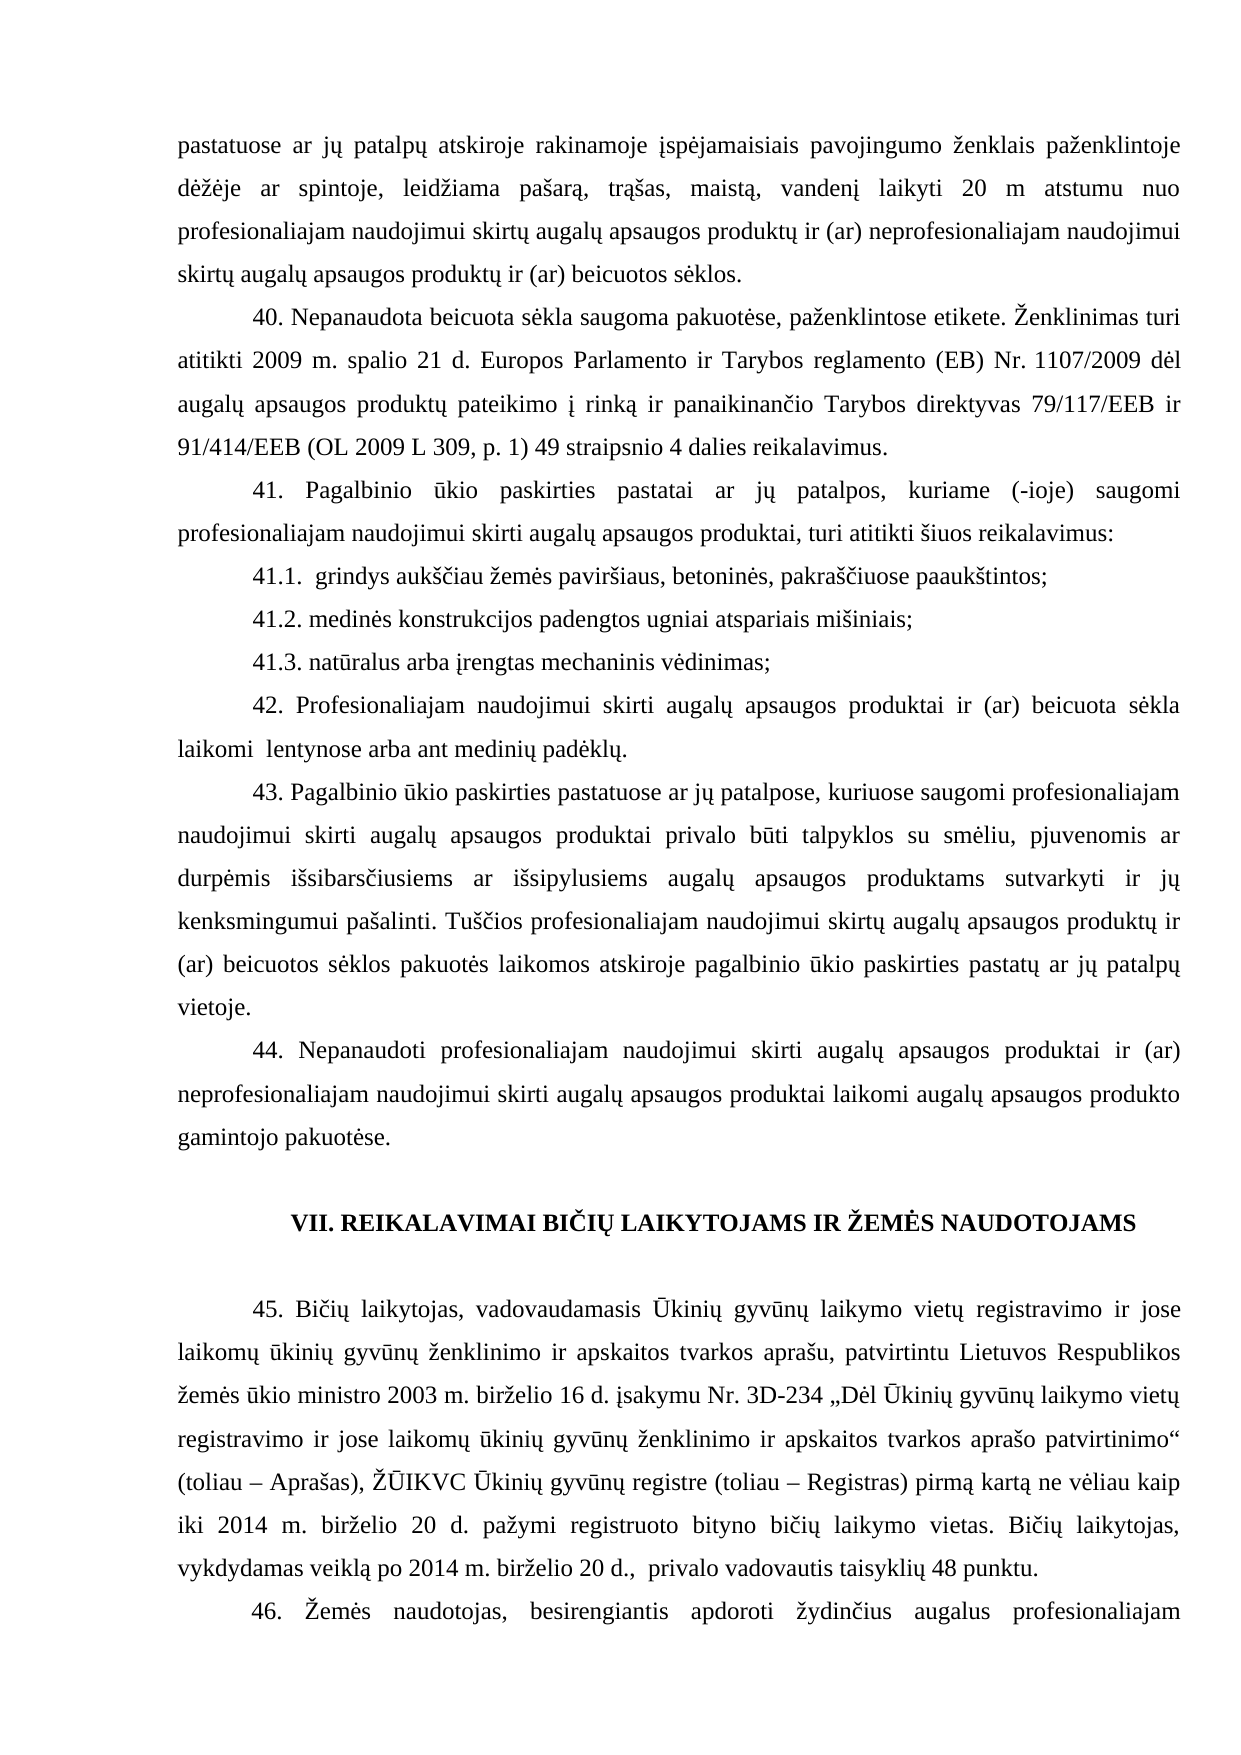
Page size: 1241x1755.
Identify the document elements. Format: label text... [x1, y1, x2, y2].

text 41.2. medinės konstrukcijos padengtos ugniai atspariais mišiniais; [177, 604, 1181, 633]
text 42. Profesionaliajam naudojimui skirti augalų apsaugos produktai ir (ar) beicuota sėkla laikomi lentynose arba ant medinių padėklų. [177, 691, 1181, 762]
text 41. Pagalbinio ūkio paskirties pastatai ar jų patalpos, kuriame (-ioje) saugomi profesionaliajam naudojimui skirti augalų apsaugos produktai, turi atitikti šiuos reikalavimus: [177, 475, 1181, 547]
text 40. Nepanaudota beicuota sėkla saugoma pakuotėse, paženklintose etikete. Ženklinimas turi atitikti 2009 m. spalio 21 d. Europos Parlamento ir Tarybos reglamento (EB) Nr. 1107/2009 dėl augalų apsaugos produktų pateikimo į rinką ir panaikinančio Tarybos direktyvas 79/117/EEB ir 91/414/EEB (OL 2009 L 309, p. 1) 49 straipsnio 4 dalies reikalavimus. [177, 302, 1181, 461]
text 44. Nepanaudoti profesionaliajam naudojimui skirti augalų apsaugos produktai ir (ar) neprofesionaliajam naudojimui skirti augalų apsaugos produktai laikomi augalų apsaugos produkto gamintojo pakuotėse. [177, 1036, 1181, 1151]
text 41.1. grindys aukščiau žemės paviršiaus, betoninės, pakraščiuose paaukštintos; [177, 561, 1181, 590]
text 43. Pagalbinio ūkio paskirties pastatuose ar jų patalpose, kuriuose saugomi profesionaliajam naudojimui skirti augalų apsaugos produktai privalo būti talpyklos su smėliu, pjuvenomis ar durpėmis išsibarsčiusiems ar išsipylusiems augalų apsaugos produktams sutvarkyti ir jų kenksmingumui pašalinti. Tuščios profesionaliajam naudojimui skirtų augalų apsaugos produktų ir (ar) beicuotos sėklos pakuotės laikomos atskiroje pagalbinio ūkio paskirties pastatų ar jų patalpų vietoje. [177, 777, 1181, 1021]
text VII. REIKALAVIMAI BIČIŲ LAIKYTOJAMS IR ŽEMĖS NAUDOTOJAMS [177, 1208, 1181, 1237]
text 46. Žemės naudotojas, besirengiantis apdoroti žydinčius augalus profesionaliajam [177, 1596, 1181, 1625]
text pastatuose ar jų patalpų atskiroje rakinamoje įspėjamaisiais pavojingumo ženklais paženklintoje dėžėje ar spintoje, leidžiama pašarą, trąšas, maistą, vandenį laikyti 20 m atstumu nuo profesionaliajam naudojimui skirtų augalų apsaugos produktų ir (ar) neprofesionaliajam naudojimui skirtų augalų apsaugos produktų ir (ar) beicuotos sėklos. [177, 130, 1181, 288]
text 45. Bičių laikytojas, vadovaudamasis Ūkinių gyvūnų laikymo vietų registravimo ir jose laikomų ūkinių gyvūnų ženklinimo ir apskaitos tvarkos aprašu, patvirtintu Lietuvos Respublikos žemės ūkio ministro 2003 m. birželio 16 d. įsakymu Nr. 3D-234 „Dėl Ūkinių gyvūnų laikymo vietų registravimo ir jose laikomų ūkinių gyvūnų ženklinimo ir apskaitos tvarkos aprašo patvirtinimo“ (toliau – Aprašas), ŽŪIKVC Ūkinių gyvūnų registre (toliau – Registras) pirmą kartą ne vėliau kaip iki 2014 m. birželio 20 d. pažymi registruoto bityno bičių laikymo vietas. Bičių laikytojas, vykdydamas veiklą po 2014 m. birželio 20 d., privalo vadovautis taisyklių 48 punktu. [177, 1294, 1181, 1582]
text 41.3. natūralus arba įrengtas mechaninis vėdinimas; [177, 647, 1181, 676]
